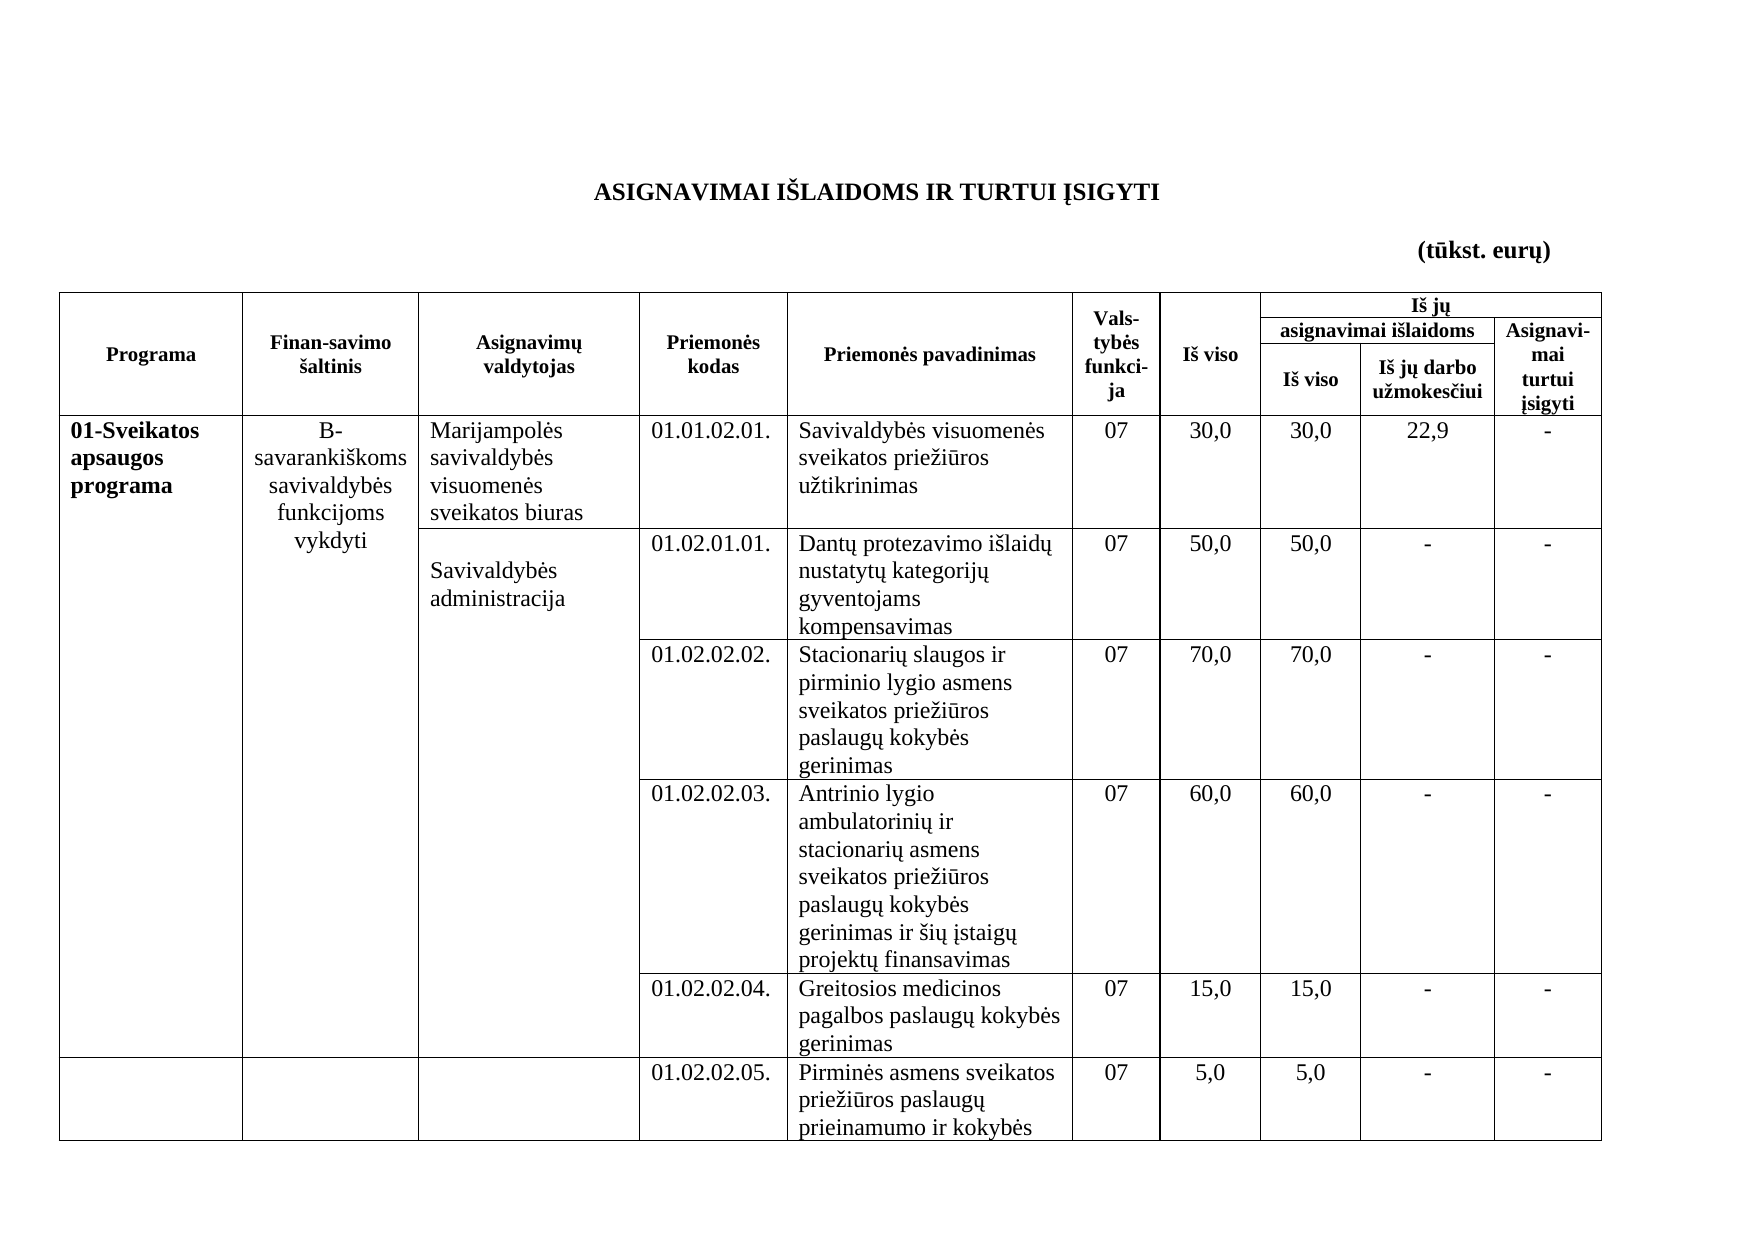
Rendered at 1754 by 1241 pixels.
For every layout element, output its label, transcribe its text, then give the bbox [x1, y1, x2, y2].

table_cell [60, 973, 242, 1057]
table_cell - [1495, 780, 1601, 973]
table_cell 50,0 [1261, 529, 1360, 639]
table_cell - [1495, 974, 1601, 1057]
table_cell - [1361, 974, 1494, 1057]
table_cell 01.02.02.04. [640, 974, 787, 1057]
table_cell - [1495, 416, 1601, 528]
table_cell 15,0 [1261, 974, 1360, 1057]
table_cell [419, 973, 639, 1057]
table_cell 5,0 [1261, 1058, 1360, 1140]
table_cell - [1495, 529, 1601, 639]
table_cell Pirminės asmens sveikatos priežiūros paslaugų prieinamumo ir kokybės [788, 1058, 1072, 1140]
table_cell Dantų protezavimo išlaidų nustatytų kategorijų gyventojams kompensavimas [788, 529, 1072, 639]
table_cell 07 [1073, 529, 1159, 639]
table_header Priemonės pavadinimas [788, 293, 1072, 414]
table_cell Asignavi-mai turtui įsigyti [1495, 318, 1601, 414]
table_cell [243, 1058, 418, 1140]
table_cell [419, 1058, 639, 1140]
table_cell 07 [1073, 780, 1159, 973]
table_cell - [1495, 1058, 1601, 1140]
table_cell 70,0 [1261, 640, 1360, 778]
table_header Iš viso [1161, 293, 1260, 414]
table_cell asignavimai išlaidoms [1261, 318, 1494, 342]
table_cell 30,0 [1161, 416, 1260, 528]
table_header Priemonės kodas [640, 293, 787, 414]
table_header Asignavimų valdytojas [419, 293, 639, 414]
text (tūkst. eurų) [59, 235, 1695, 263]
table_cell 07 [1073, 416, 1159, 528]
table_cell [419, 779, 639, 973]
table_cell Savivaldybės visuomenės sveikatos priežiūros užtikrinimas [788, 416, 1072, 528]
table_cell 5,0 [1161, 1058, 1260, 1140]
table_cell 15,0 [1161, 974, 1260, 1057]
table_cell 01-Sveikatos apsaugos programa [60, 416, 242, 528]
table_cell - [1361, 640, 1494, 778]
table_cell Marijampolės savivaldybės visuomenės sveikatos biuras [419, 416, 639, 528]
table_cell 70,0 [1161, 640, 1260, 778]
table_cell Antrinio lygio ambulatorinių ir stacionarių asmens sveikatos priežiūros paslaugų kokybės gerinimas ir šių įstaigų projektų finansavimas [788, 780, 1072, 973]
table_cell 22,9 [1361, 416, 1494, 528]
table_cell - [1495, 640, 1601, 778]
table_cell 07 [1073, 1058, 1159, 1140]
table_header Vals-tybės funkci-ja [1073, 293, 1159, 414]
table_cell 01.02.02.02. [640, 640, 787, 778]
table_cell - [1361, 1058, 1494, 1140]
table_cell 01.01.02.01. [640, 416, 787, 528]
table_cell Greitosios medicinos pagalbos paslaugų kokybės gerinimas [788, 974, 1072, 1057]
table_cell 01.02.02.05. [640, 1058, 787, 1140]
table_cell [60, 1058, 242, 1140]
table_cell [60, 528, 242, 639]
table_cell [419, 639, 639, 778]
table_cell 07 [1073, 974, 1159, 1057]
table_cell 60,0 [1261, 780, 1360, 973]
table_cell Iš viso [1261, 344, 1360, 414]
table_cell [243, 779, 418, 973]
table_cell [60, 779, 242, 973]
table_cell 01.02.01.01. [640, 529, 787, 639]
table_cell Iš jų darbo užmokesčiui [1361, 344, 1494, 414]
table_cell - [1361, 529, 1494, 639]
table_cell [243, 973, 418, 1057]
table_cell [60, 639, 242, 778]
table_cell 30,0 [1261, 416, 1360, 528]
table_cell Stacionarių slaugos ir pirminio lygio asmens sveikatos priežiūros paslaugų kokybės gerinimas [788, 640, 1072, 778]
table_header Iš jų [1261, 293, 1601, 317]
table_cell 50,0 [1161, 529, 1260, 639]
table_cell Savivaldybės administracija [419, 529, 639, 639]
table_header Finan-savimo šaltinis [243, 293, 418, 414]
table_cell 60,0 [1161, 780, 1260, 973]
table_cell - [1361, 780, 1494, 973]
table_cell 07 [1073, 640, 1159, 778]
table_cell 01.02.02.03. [640, 780, 787, 973]
table_header Programa [60, 293, 242, 414]
table_cell B-savarankiškoms savivaldybės funkcijoms vykdyti [243, 416, 418, 778]
text ASIGNAVIMAI IŠLAIDOMS IR TURTUI ĮSIGYTI [59, 177, 1695, 206]
